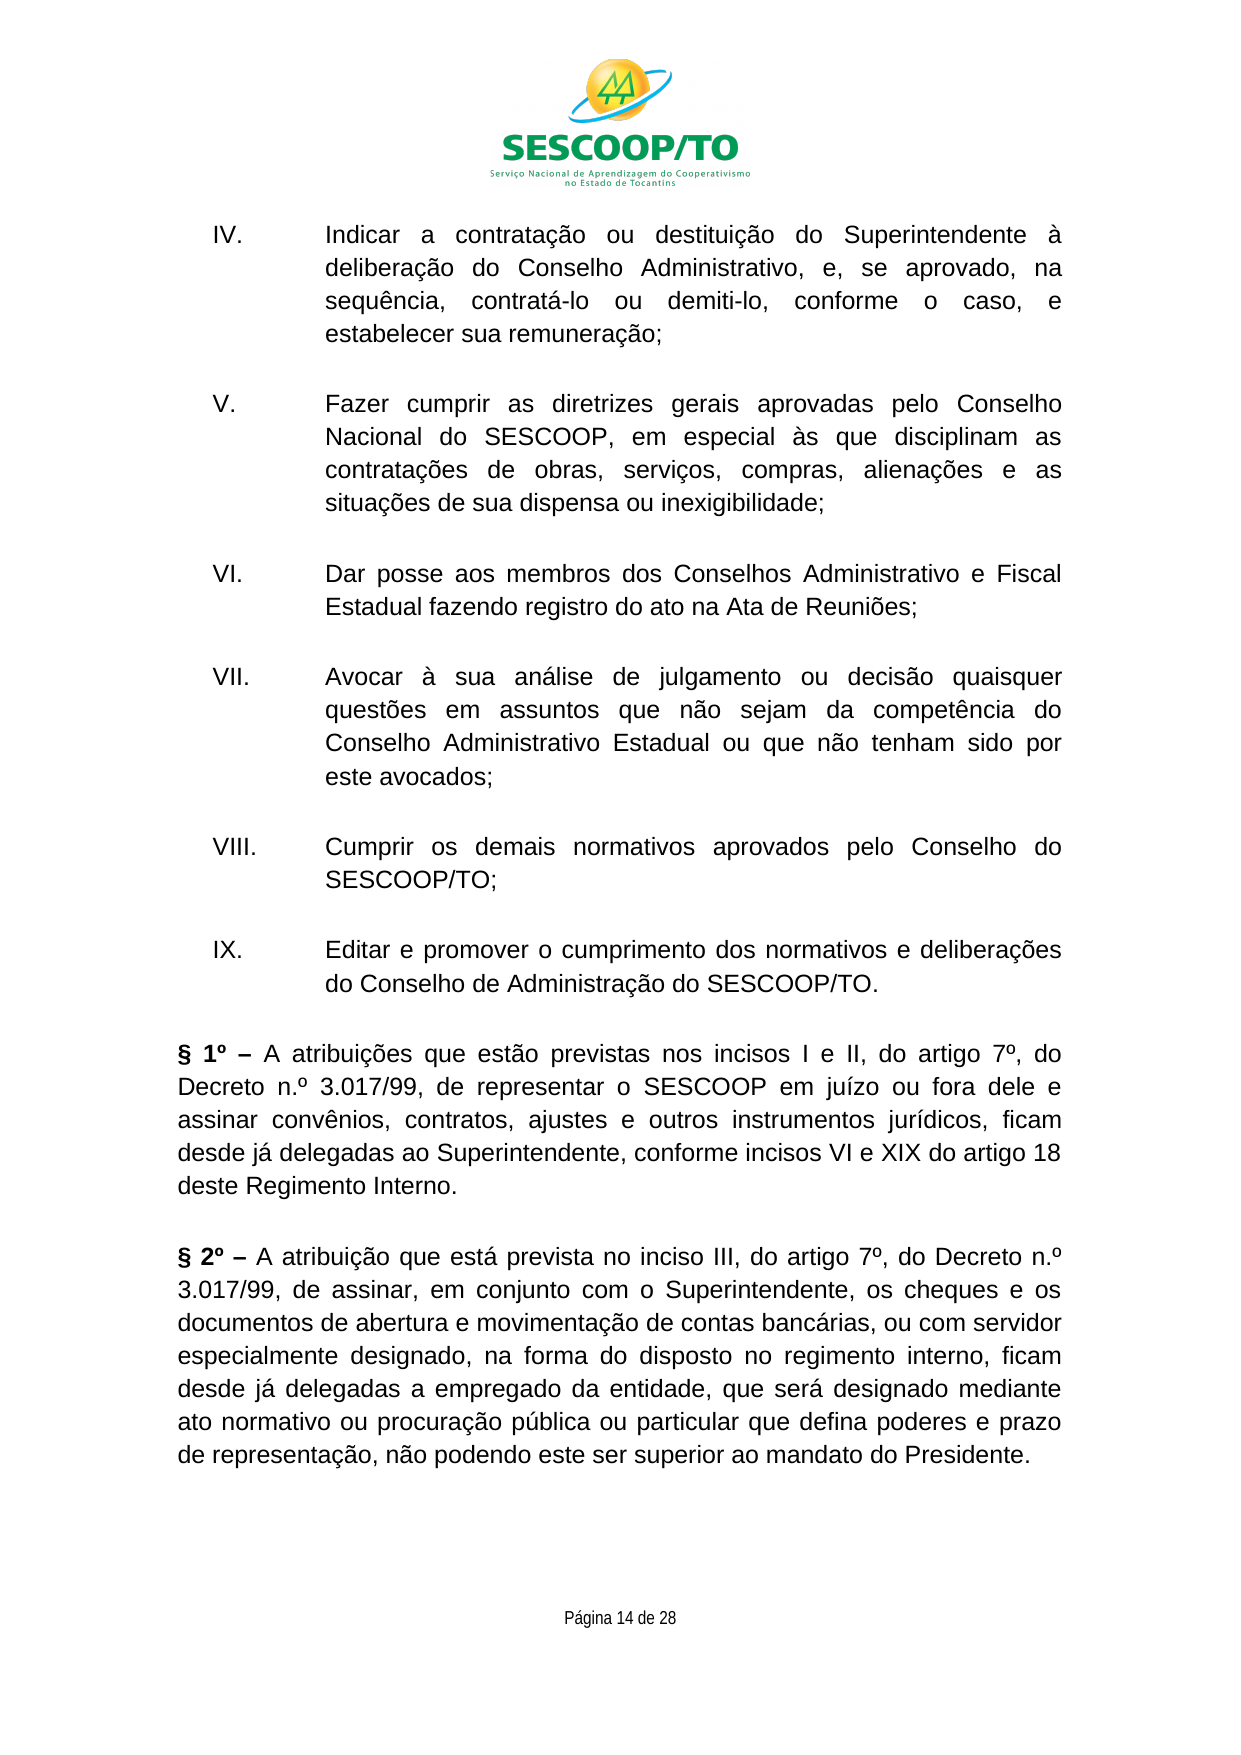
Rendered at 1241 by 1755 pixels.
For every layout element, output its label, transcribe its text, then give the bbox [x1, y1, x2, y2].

list Editar e promover o cumprimento dos normativos e deliberações do Conselho de Administração do SESCOOP/TO. [212, 936, 1063, 997]
list Indicar a contratação ou destituição do Superintendente à deliberação do Conselho Administrativo, e, se aprovado, na sequência, contratá-lo ou demiti-lo, conforme o caso, e estabelecer sua remuneração; [212, 220, 1063, 347]
text § 1º – A atribuições que estão previstas nos incisos I e II, do artigo 7º, do Decreto n.º 3.017/99, de representar o SESCOOP em juízo ou fora dele e assinar convênios, contratos, ajustes e outros instrumentos jurídicos, ficam desde já delegadas ao Superintendente, conforme incisos VI e XIX do artigo 18 deste Regimento Interno. [177, 1039, 1063, 1200]
text § 2º – A atribuição que está prevista no inciso III, do artigo 7º, do Decreto n.º 3.017/99, de assinar, em conjunto com o Superintendente, os cheques e os documentos de abertura e movimentação de contas bancárias, ou com servidor especialmente designado, na forma do disposto no regimento interno, ficam desde já delegadas a empregado da entidade, que será designado mediante ato normativo ou procuração pública ou particular que defina poderes e prazo de representação, não podendo este ser superior ao mandato do Presidente. [177, 1242, 1063, 1468]
list Cumprir os demais normativos aprovados pelo Conselho do SESCOOP/TO; [212, 832, 1063, 894]
list Fazer cumprir as diretrizes gerais aprovadas pelo Conselho Nacional do SESCOOP, em especial às que disciplinam as contratações de obras, serviços, compras, alienações e as situações de sua dispensa ou inexigibilidade; [212, 389, 1063, 517]
list Dar posse aos membros dos Conselhos Administrativo e Fiscal Estadual fazendo registro do ato na Ata de Reuniões; [212, 559, 1063, 621]
list Avocar à sua análise de julgamento ou decisão quaisquer questões em assuntos que não sejam da competência do Conselho Administrativo Estadual ou que não tenham sido por este avocados; [212, 662, 1063, 790]
